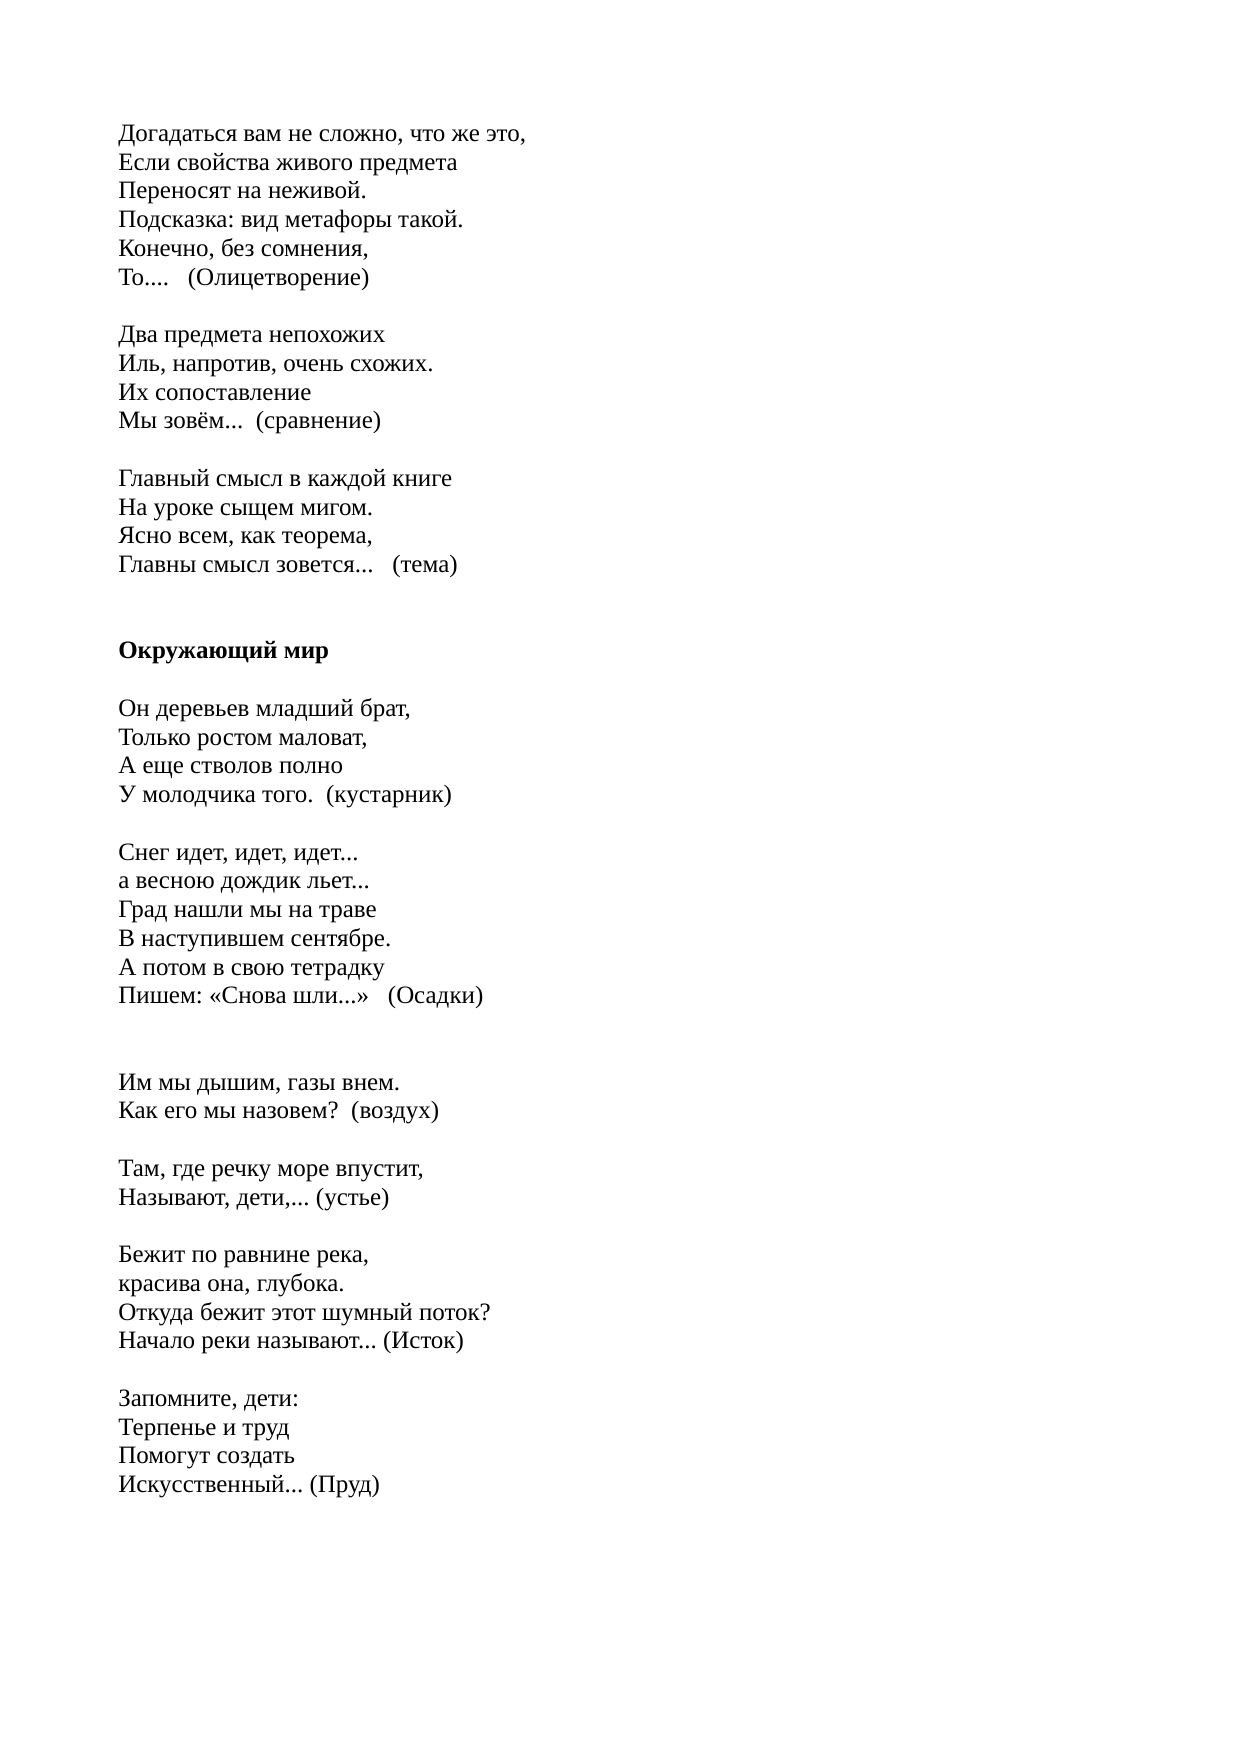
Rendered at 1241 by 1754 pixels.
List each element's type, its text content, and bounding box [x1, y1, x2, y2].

text В наступившем сентябре. [118, 923, 1122, 952]
text Главны смысл зовется... (тема) [118, 549, 1122, 578]
text Как его мы назовем? (воздух) [118, 1096, 1122, 1124]
text Град нашли мы на траве [118, 894, 1122, 923]
text Только ростом маловат, [118, 722, 1122, 751]
text У молодчика того. (кустарник) [118, 779, 1122, 808]
text То.... (Олицетворение) [118, 262, 1122, 291]
text Их сопоставление [118, 377, 1122, 406]
text На уроке сыщем мигом. [118, 492, 1122, 521]
text Если свойства живого предмета [118, 147, 1122, 176]
text Окружающий мир [118, 636, 1122, 664]
text Пишем: «Снова шли...» (Осадки) [118, 981, 1122, 1009]
text Два предмета непохожих [118, 319, 1122, 348]
text Бежит по равнине река, [118, 1239, 1122, 1268]
text Искусственный... (Пруд) [118, 1469, 1122, 1498]
text Помогут создать [118, 1441, 1122, 1469]
text Им мы дышим, газы внем. [118, 1067, 1122, 1096]
text Терпенье и труд [118, 1412, 1122, 1441]
text Переносят на неживой. [118, 176, 1122, 204]
text Запомните, дети: [118, 1383, 1122, 1412]
text Подсказка: вид метафоры такой. [118, 204, 1122, 233]
text А потом в свою тетрадку [118, 952, 1122, 981]
text Главный смысл в каждой книге [118, 463, 1122, 492]
text а весною дождик льет... [118, 866, 1122, 894]
text Называют, дети,... (устье) [118, 1182, 1122, 1211]
text Он деревьев младший брат, [118, 693, 1122, 722]
text А еще стволов полно [118, 751, 1122, 779]
text Откуда бежит этот шумный поток? [118, 1297, 1122, 1326]
text Догадаться вам не сложно, что же это, [118, 118, 1122, 147]
text Там, где речку море впустит, [118, 1153, 1122, 1182]
text Снег идет, идет, идет... [118, 837, 1122, 866]
text красива она, глубока. [118, 1268, 1122, 1297]
text Иль, напротив, очень схожих. [118, 348, 1122, 377]
text Начало реки называют... (Исток) [118, 1326, 1122, 1354]
text Мы зовём... (сравнение) [118, 406, 1122, 434]
text Ясно всем, как теорема, [118, 521, 1122, 549]
text Конечно, без сомнения, [118, 233, 1122, 262]
